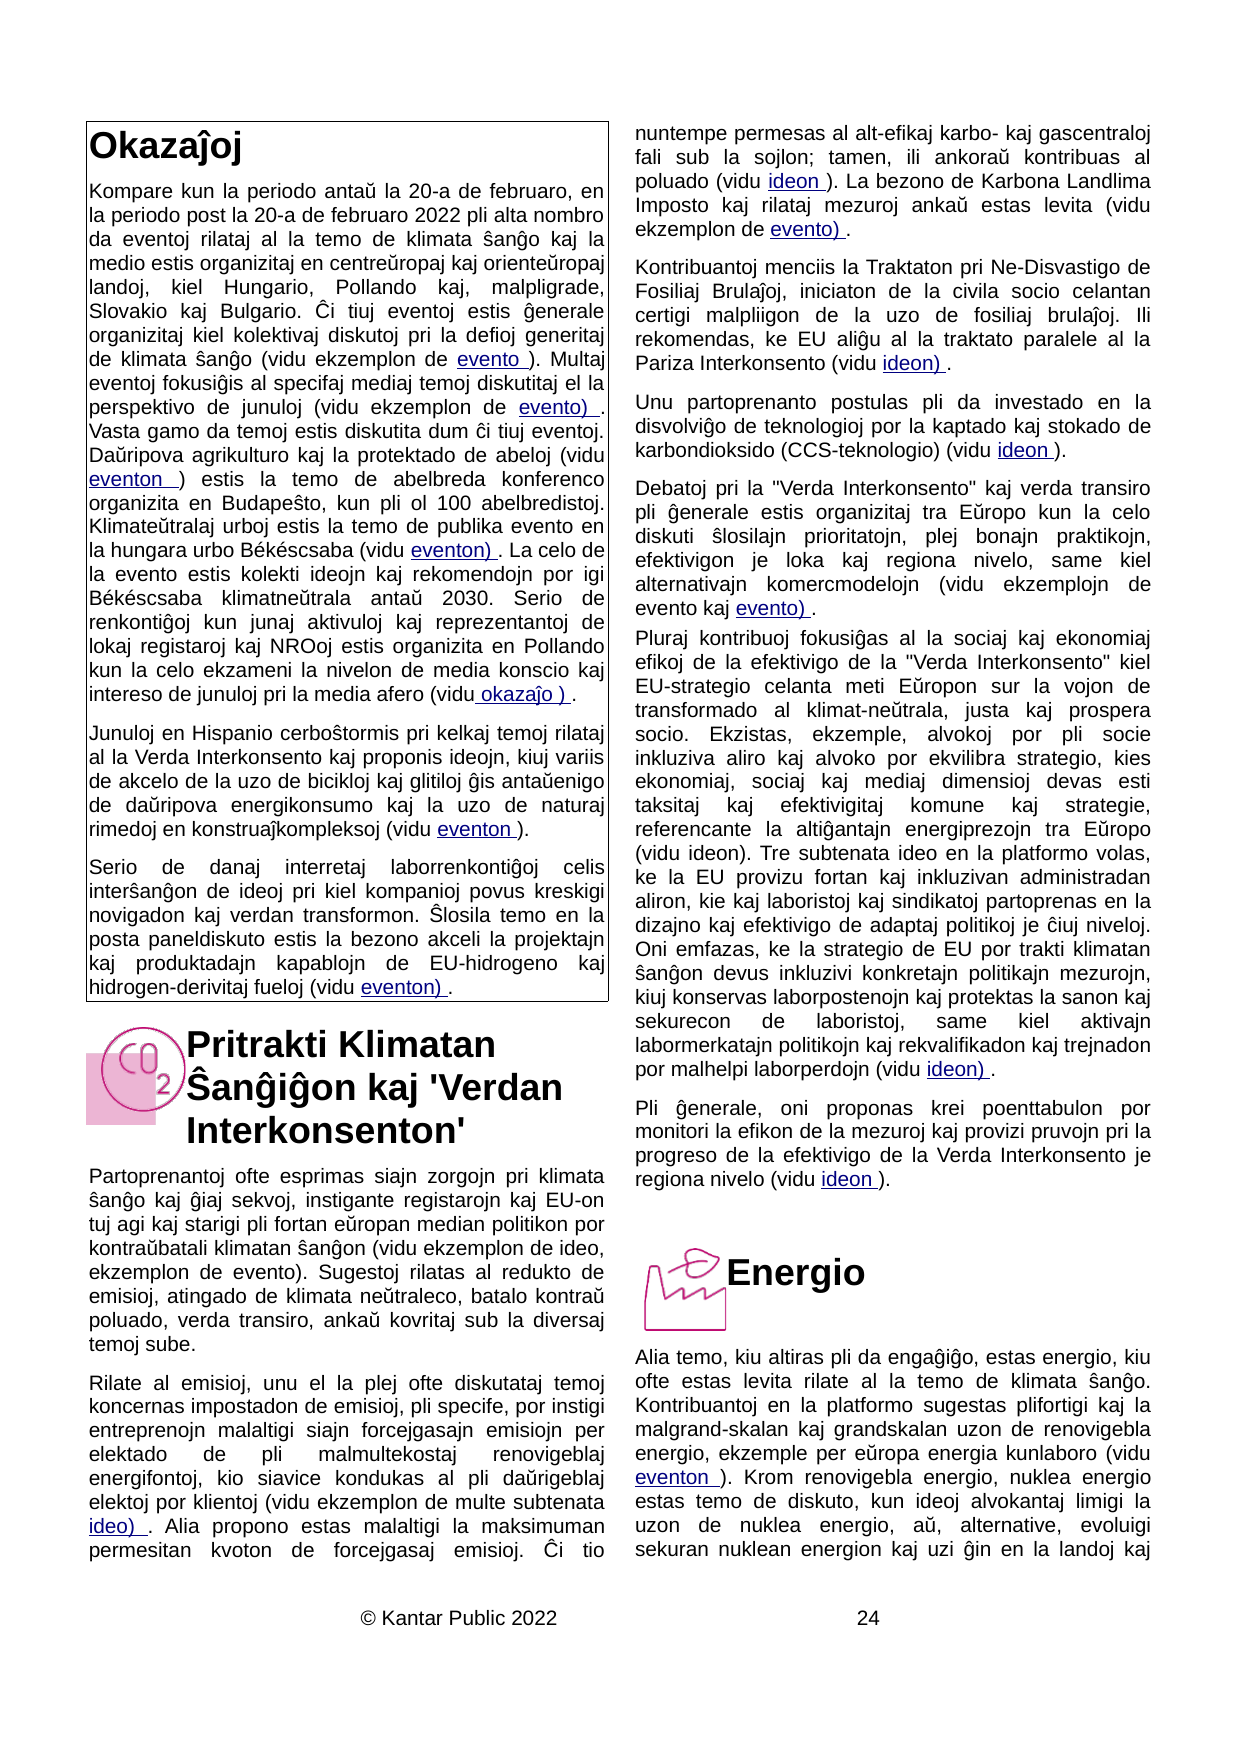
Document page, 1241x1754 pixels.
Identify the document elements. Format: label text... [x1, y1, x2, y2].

picture [86, 1027, 186, 1125]
subtitle Energio [727, 1251, 1152, 1294]
subtitle Okazaĵoj [87, 122, 608, 166]
text Partoprenantoj ofte esprimas siajn zorgojn pri klimata ŝanĝo kaj ĝiaj sekvoj, instigante registarojn kaj EU-on tuj agi kaj starigi pli fortan eŭropan median politikon por kontraŭbatali klimatan ŝanĝon (vidu ekzemplon de ideo, ekzemplon de evento). Sugestoj rilatas al redukto de emisioj, atingado de klimata neŭtraleco, batalo kontraŭ poluado, verda transiro, ankaŭ kovritaj sub la diversaj temoj sube. [88, 1164, 605, 1356]
text Pli ĝenerale, oni proponas krei poenttabulon por monitori la efikon de la mezuroj kaj provizi pruvojn pri la progreso de la efektivigo de la Verda Interkonsento je regiona nivelo (vidu ideon ). [635, 1095, 1152, 1191]
text Alia temo, kiu altiras pli da engaĝiĝo, estas energio, kiu ofte estas levita rilate al la temo de klimata ŝanĝo. Kontribuantoj en la platformo sugestas plifortigi kaj la malgrand-skalan kaj grandskalan uzon de renovigebla energio, ekzemple per eŭropa energia kunlaboro (vidu eventon ). Krom renovigebla energio, nuklea energio estas temo de diskuto, kun ideoj alvokantaj limigi la uzon de nuklea energio, aŭ, alternative, evoluigi sekuran nuklean energion kaj uzi ĝin en la landoj kaj [635, 1345, 1152, 1560]
text Debatoj pri la "Verda Interkonsento" kaj verda transiro pli ĝenerale estis organizitaj tra Eŭropo kun la celo diskuti ŝlosilajn prioritatojn, plej bonajn praktikojn, efektivigon je loka kaj regiona nivelo, same kiel alternativajn komercmodelojn (vidu ekzemplojn de evento kaj evento) . [635, 476, 1152, 620]
text Junuloj en Hispanio cerboŝtormis pri kelkaj temoj rilataj al la Verda Interkonsento kaj proponis ideojn, kiuj variis de akcelo de la uzo de bicikloj kaj glitiloj ĝis antaŭenigo de daŭripova energikonsumo kaj la uzo de naturaj rimedoj en konstruaĵkompleksoj (vidu eventon ). [87, 718, 608, 840]
subtitle Pritrakti Klimatan Ŝanĝiĝon kaj 'Verdan Interkonsenton' [88, 1022, 605, 1152]
text Kontribuantoj menciis la Traktaton pri Ne-Disvastigo de Fosiliaj Brulaĵoj, iniciaton de la civila socio celantan certigi malpliigon de la uzo de fosiliaj brulaĵoj. Ili rekomendas, ke EU aliĝu al la traktato paralele al la Pariza Interkonsento (vidu ideon) . [635, 255, 1152, 375]
text Rilate al emisioj, unu el la plej ofte diskutataj temoj koncernas impostadon de emisioj, pli specife, por instigi entreprenojn malaltigi siajn forcejgasajn emisiojn per elektado de pli malmultekostaj renovigeblaj energifontoj, kio siavice kondukas al pli daŭrigeblaj elektoj por klientoj (vidu ekzemplon de multe subtenata ideo) . Alia propono estas malaltigi la maksimuman permesitan kvoton de forcejgasaj emisioj. Ĉi tio [88, 1370, 605, 1562]
picture [644, 1248, 727, 1331]
text Serio de danaj interretaj laborrenkontiĝoj celis interŝanĝon de ideoj pri kiel kompanioj povus kreskigi novigadon kaj verdan transformon. Ŝlosila temo en la posta paneldiskuto estis la bezono akceli la projektajn kaj produktadajn kapablojn de EU-hidrogeno kaj hidrogen-derivitaj fueloj (vidu eventon) . [87, 852, 608, 1001]
text nuntempe permesas al alt-efikaj karbo- kaj gascentraloj fali sub la sojlon; tamen, ili ankoraŭ kontribuas al poluado (vidu ideon ). La bezono de Karbona Landlima Imposto kaj rilataj mezuroj ankaŭ estas levita (vidu ekzemplon de evento) . [635, 121, 1152, 241]
text Kompare kun la periodo antaŭ la 20-a de februaro, en la periodo post la 20-a de februaro 2022 pli alta nombro da eventoj rilataj al la temo de klimata ŝanĝo kaj la medio estis organizitaj en centreŭropaj kaj orienteŭropaj landoj, kiel Hungario, Pollando kaj, malpligrade, Slovakio kaj Bulgario. Ĉi tiuj eventoj estis ĝenerale organizitaj kiel kolektivaj diskutoj pri la defioj generitaj de klimata ŝanĝo (vidu ekzemplon de evento ). Multaj eventoj fokusiĝis al specifaj mediaj temoj diskutitaj el la perspektivo de junuloj (vidu ekzemplon de evento) . Vasta gamo da temoj estis diskutita dum ĉi tiuj eventoj. Daŭripova agrikulturo kaj la protektado de abeloj (vidu eventon ) estis la temo de abelbreda konferenco organizita en Budapeŝto, kun pli ol 100 abelbredistoj. Klimateŭtralaj urboj estis la temo de publika evento en la hungara urbo Békéscsaba (vidu eventon) . La celo de la evento estis kolekti ideojn kaj rekomendojn por igi Békéscsaba klimatneŭtrala antaŭ 2030. Serio de renkontiĝoj kun junaj aktivuloj kaj reprezentantoj de lokaj registaroj kaj NROoj estis organizita en Pollando kun la celo ekzameni la nivelon de media konscio kaj intereso de junuloj pri la media afero (vidu okazaĵo ) . [87, 176, 608, 706]
text Unu partoprenanto postulas pli da investado en la disvolviĝo de teknologioj por la kaptado kaj stokado de karbondioksido (CCS-teknologio) (vidu ideon ). [635, 389, 1152, 461]
text Pluraj kontribuoj fokusiĝas al la sociaj kaj ekonomiaj efikoj de la efektivigo de la "Verda Interkonsento" kiel EU-strategio celanta meti Eŭropon sur la vojon de transformado al klimat-neŭtrala, justa kaj prospera socio. Ekzistas, ekzemple, alvokoj por pli socie inkluziva aliro kaj alvoko por ekvilibra strategio, kies ekonomiaj, sociaj kaj mediaj dimensioj devas esti taksitaj kaj efektivigitaj komune kaj strategie, referencante la altiĝantajn energiprezojn tra Eŭropo (vidu ideon). Tre subtenata ideo en la platformo volas, ke la EU provizu fortan kaj inkluzivan administradan aliron, kie kaj laboristoj kaj sindikatoj partoprenas en la dizajno kaj efektivigo de adaptaj politikoj je ĉiuj niveloj. Oni emfazas, ke la strategio de EU por trakti klimatan ŝanĝon devus inkluzivi konkretajn politikajn mezurojn, kiuj konservas laborpostenojn kaj protektas la sanon kaj sekurecon de laboristoj, same kiel aktivajn labormerkatajn politikojn kaj rekvalifikadon kaj trejnadon por malhelpi laborperdojn (vidu ideon) . [635, 626, 1152, 1081]
subtitle [635, 1251, 644, 1294]
